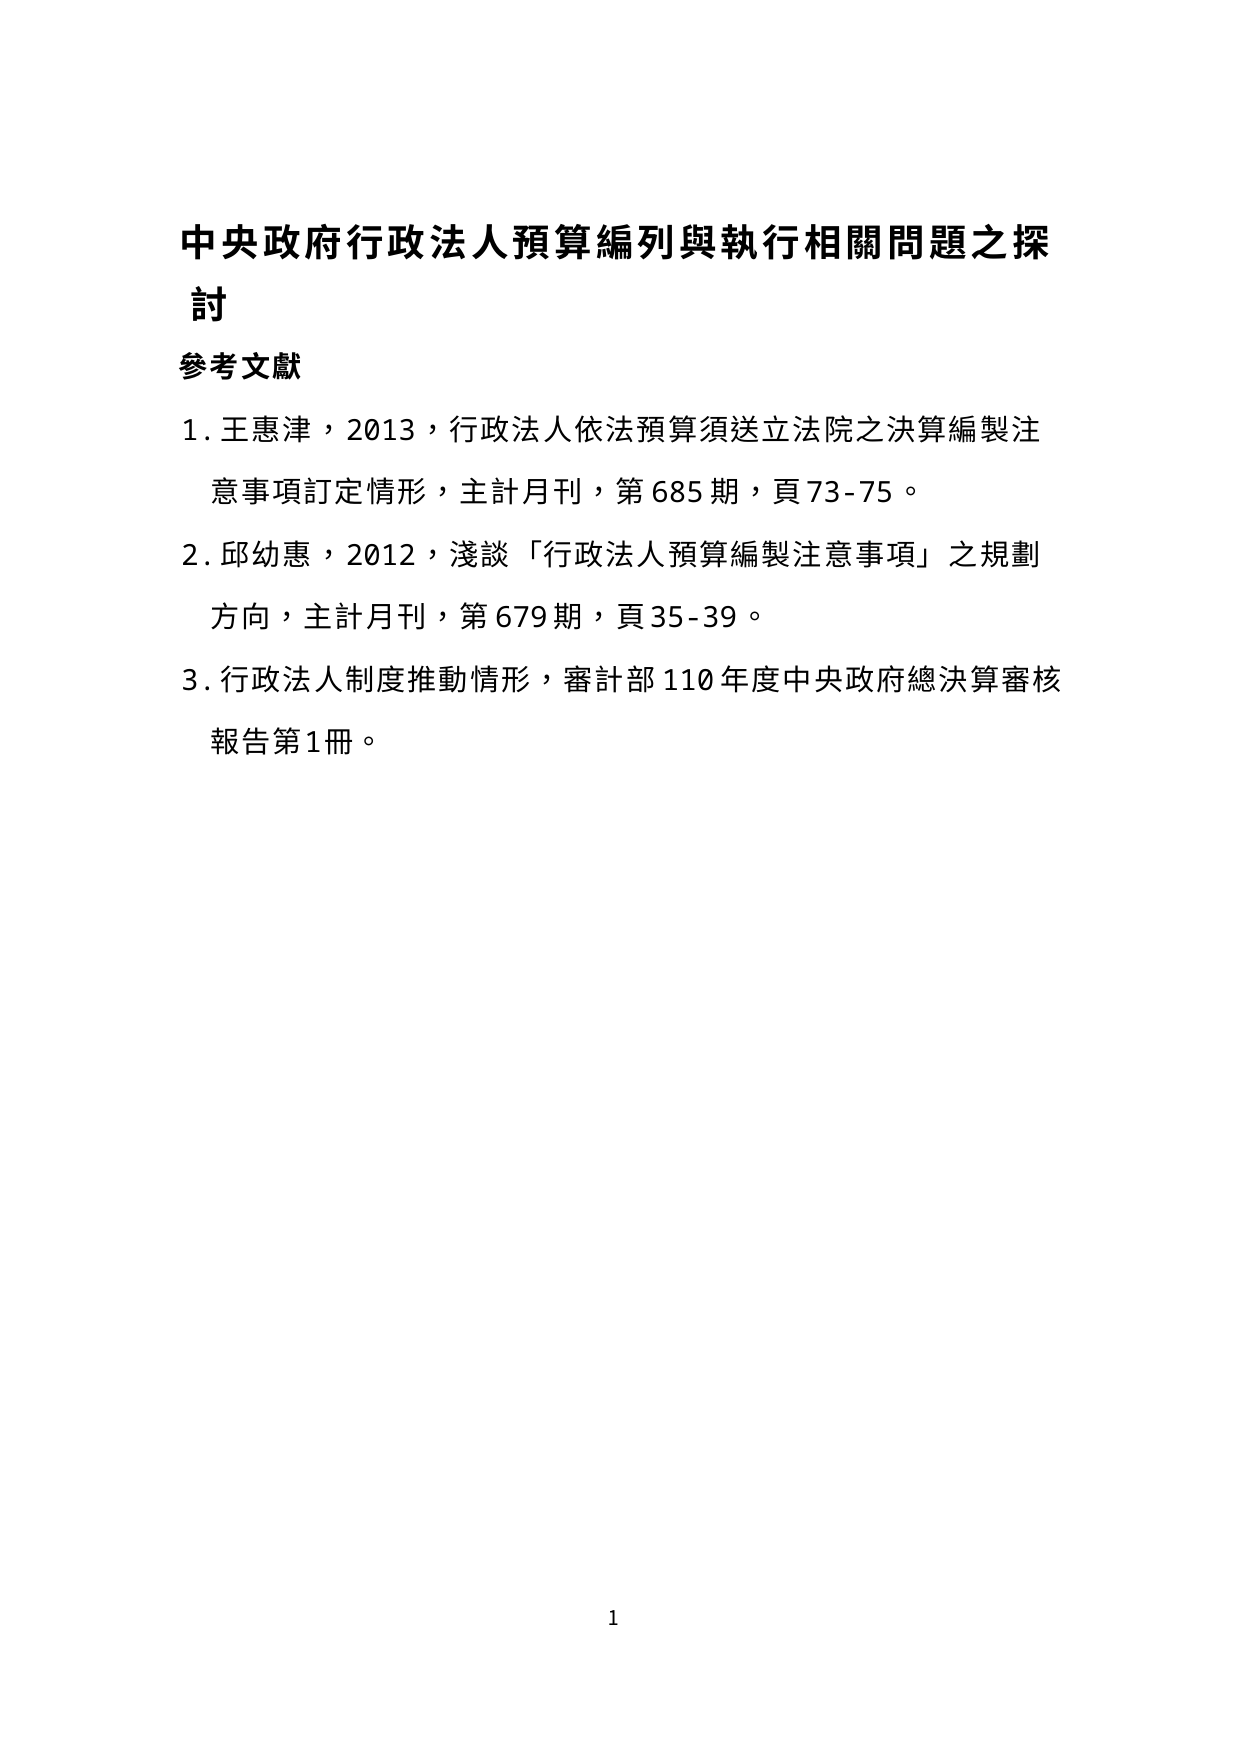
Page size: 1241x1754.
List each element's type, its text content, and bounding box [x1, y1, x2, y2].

text 參考文獻 [177, 323, 1063, 386]
text 中央政府行政法人預算編列與執行相關問題之探討 [177, 198, 1063, 323]
text 3.行政法人制度推動情形，審計部110年度中央政府總決算審核報告第1冊。 [176, 636, 1063, 761]
text 2.邱幼惠，2012，淺談「行政法人預算編製注意事項」之規劃方向，主計月刊，第679期，頁35-39。 [176, 511, 1063, 636]
text 1.王惠津，2013，行政法人依法預算須送立法院之決算編製注意事項訂定情形，主計月刊，第685期，頁73-75。 [176, 386, 1063, 511]
